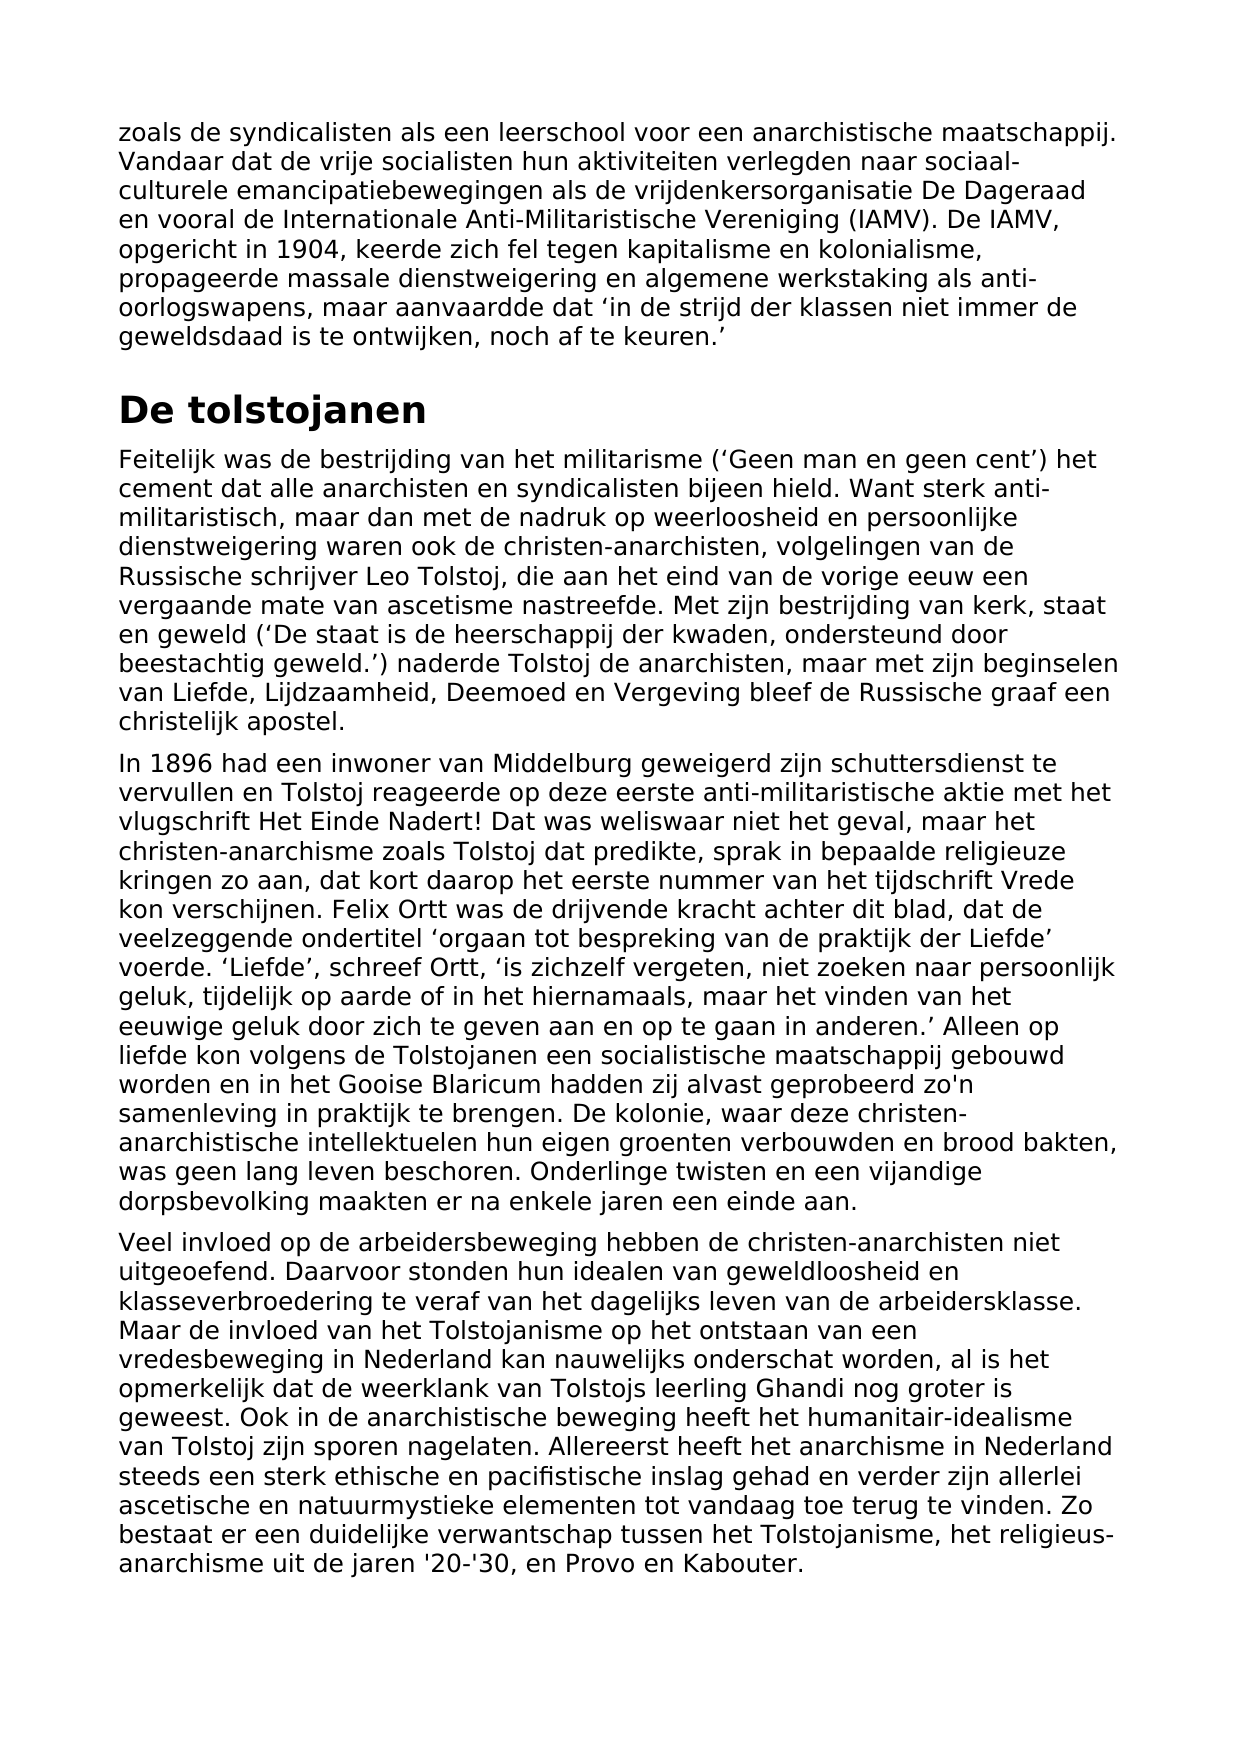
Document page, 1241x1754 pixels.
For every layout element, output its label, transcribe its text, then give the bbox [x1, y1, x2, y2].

text In 1896 had een inwoner van Middelburg geweigerd zijn schuttersdienst te vervullen en Tolstoj reageerde op deze eerste anti-militaristische aktie met het vlugschrift Het Einde Nadert! Dat was weliswaar niet het geval, maar het christen-anarchisme zoals Tolstoj dat predikte, sprak in bepaalde religieuze kringen zo aan, dat kort daarop het eerste nummer van het tijdschrift Vrede kon verschijnen. Felix Ortt was de drijvende kracht achter dit blad, dat de veelzeggende ondertitel ‘orgaan tot bespreking van de praktijk der Liefde’ voerde. ‘Liefde’, schreef Ortt, ‘is zichzelf vergeten, niet zoeken naar persoonlijk geluk, tijdelijk op aarde of in het hiernamaals, maar het vinden van het eeuwige geluk door zich te geven aan en op te gaan in anderen.’ Alleen op liefde kon volgens de Tolstojanen een socialistische maatschappij gebouwd worden en in het Gooise Blaricum hadden zij alvast geprobeerd zo'n samenleving in praktijk te brengen. De kolonie, waar deze christen-anarchistische intellektuelen hun eigen groenten verbouwden en brood bakten, was geen lang leven beschoren. Onderlinge twisten en een vijandige dorpsbevolking maakten er na enkele jaren een einde aan. [118, 749, 1122, 1216]
subtitle De tolstojanen [118, 389, 1122, 433]
text zoals de syndicalisten als een leerschool voor een anarchistische maatschappij. Vandaar dat de vrije socialisten hun aktiviteiten verlegden naar sociaal-culturele emancipatiebewegingen als de vrijdenkersorganisatie De Dageraad en vooral de Internationale Anti-Militaristische Vereniging (IAMV). De IAMV, opgericht in 1904, keerde zich fel tegen kapitalisme en kolonialisme, propageerde massale dienstweigering en algemene werkstaking als anti-oorlogswapens, maar aanvaardde dat ‘in de strijd der klassen niet immer de geweldsdaad is te ontwijken, noch af te keuren.’ [118, 118, 1122, 351]
text Veel invloed op de arbeidersbeweging hebben de christen-anarchisten niet uitgeoefend. Daarvoor stonden hun idealen van geweldloosheid en klasseverbroedering te veraf van het dagelijks leven van de arbeidersklasse. Maar de invloed van het Tolstojanisme op het ontstaan van een vredesbeweging in Nederland kan nauwelijks onderschat worden, al is het opmerkelijk dat de weerklank van Tolstojs leerling Ghandi nog groter is geweest. Ook in de anarchistische beweging heeft het humanitair-idealisme van Tolstoj zijn sporen nagelaten. Allereerst heeft het anarchisme in Nederland steeds een sterk ethische en pacifistische inslag gehad en verder zijn allerlei ascetische en natuurmystieke elementen tot vandaag toe terug te vinden. Zo bestaat er een duidelijke verwantschap tussen het Tolstojanisme, het religieus-anarchisme uit de jaren '20-'30, en Provo en Kabouter. [118, 1228, 1122, 1578]
text Feitelijk was de bestrijding van het militarisme (‘Geen man en geen cent’) het cement dat alle anarchisten en syndicalisten bijeen hield. Want sterk anti-militaristisch, maar dan met de nadruk op weerloosheid en persoonlijke dienstweigering waren ook de christen-anarchisten, volgelingen van de Russische schrijver Leo Tolstoj, die aan het eind van de vorige eeuw een vergaande mate van ascetisme nastreefde. Met zijn bestrijding van kerk, staat en geweld (‘De staat is de heerschappij der kwaden, ondersteund door beestachtig geweld.’) naderde Tolstoj de anarchisten, maar met zijn beginselen van Liefde, Lijdzaamheid, Deemoed en Vergeving bleef de Russische graaf een christelijk apostel. [118, 445, 1122, 737]
